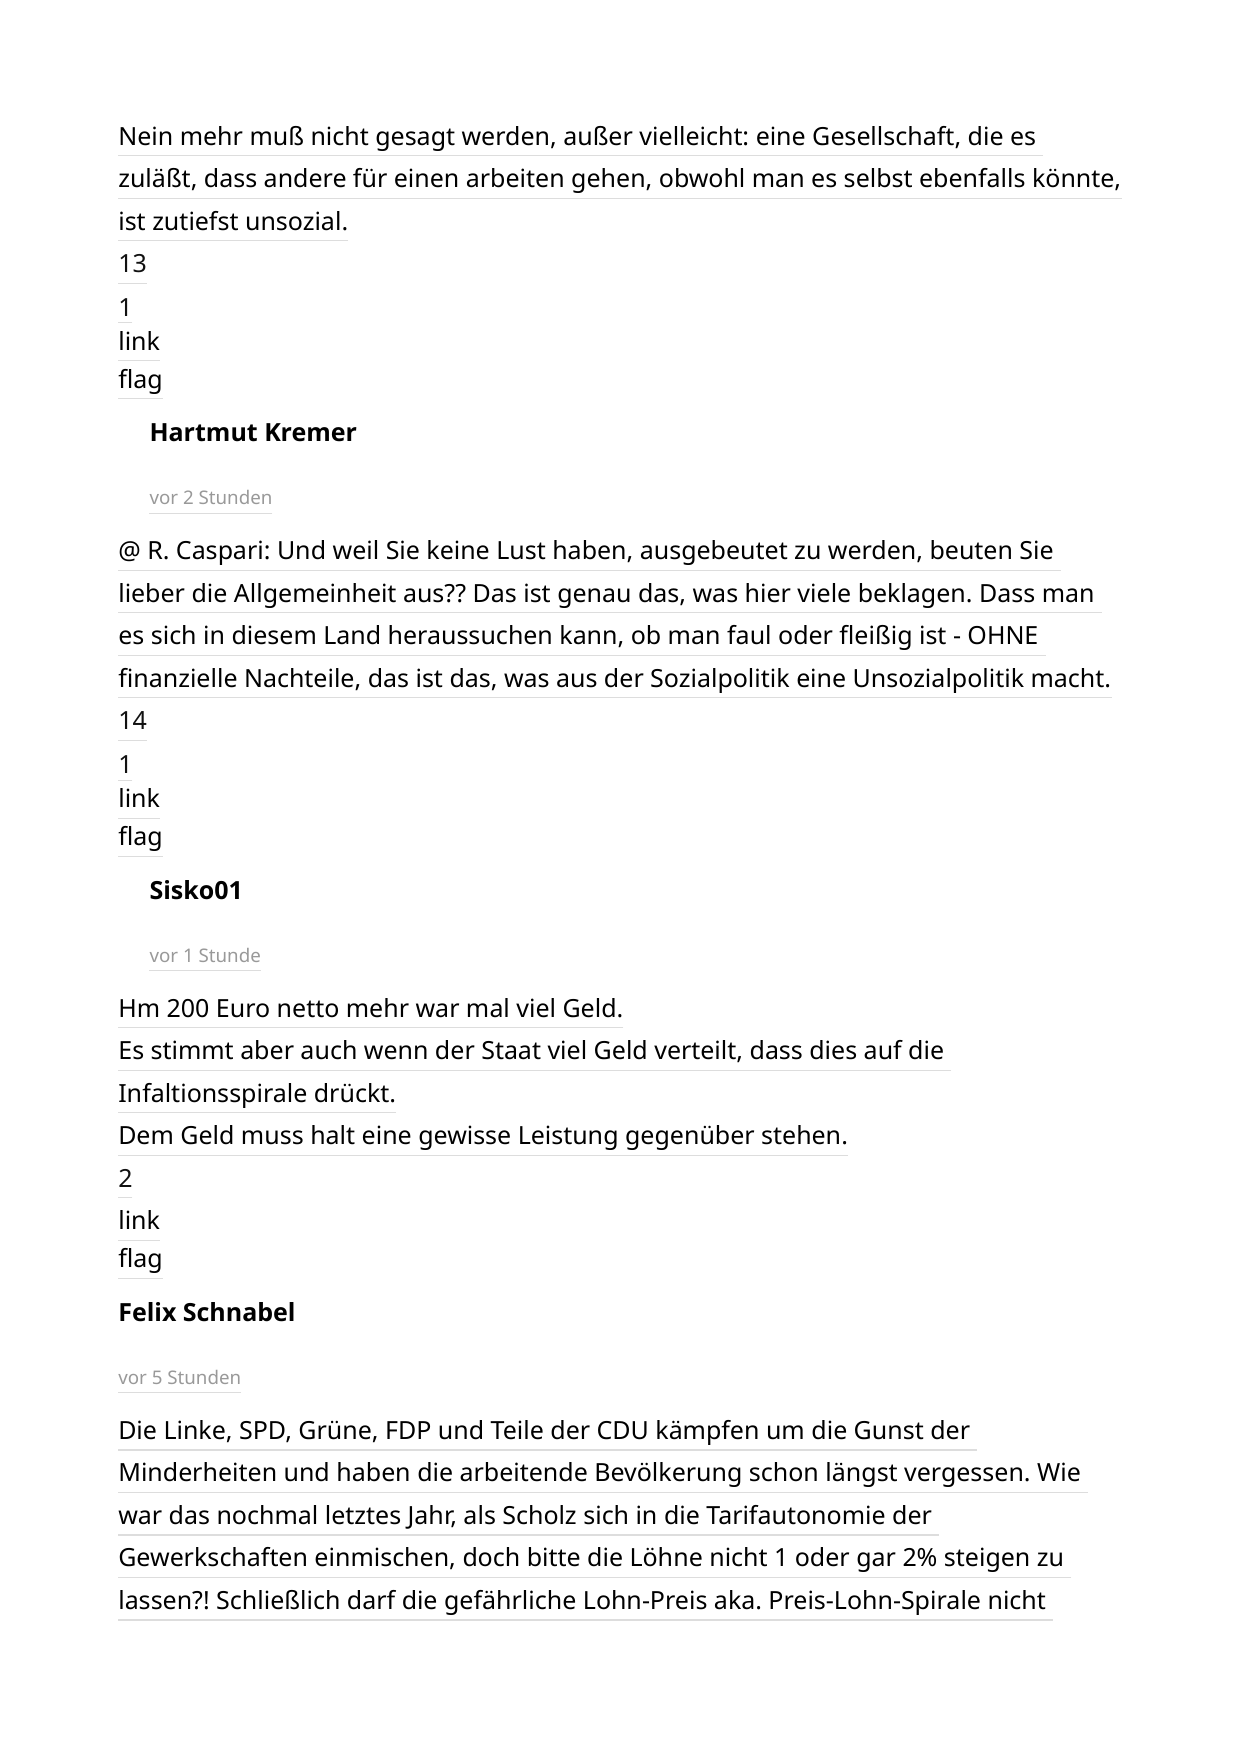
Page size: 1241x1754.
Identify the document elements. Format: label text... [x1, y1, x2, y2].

text 13 [118, 246, 1122, 284]
text Hm 200 Euro netto mehr war mal viel Geld. Es stimmt aber auch wenn der Staat viel Geld verteilt, dass dies auf die Infaltionsspirale drückt. Dem Geld muss halt eine gewisse Leistung gegenüber stehen. [118, 990, 1122, 1156]
text 14 [118, 703, 1122, 741]
text Sisko01 [149, 872, 1122, 907]
text Die Linke, SPD, Grüne, FDP und Teile der CDU kämpfen um die Gunst der Minderheiten und haben die arbeitende Bevölkerung schon längst vergessen. Wie war das nochmal letztes Jahr, als Scholz sich in die Tarifautonomie der Gewerkschaften einmischen, doch bitte die Löhne nicht 1 oder gar 2% steigen zu lassen?! Schließlich darf die gefährliche Lohn-Preis aka. Preis-Lohn-Spirale nicht [118, 1412, 1122, 1621]
text 1 [118, 746, 1122, 781]
text link [118, 781, 1122, 819]
text Hartmut Kremer [149, 415, 1122, 449]
text 2 [118, 1160, 1122, 1198]
text @ R. Caspari: Und weil Sie keine Lust haben, ausgebeutet zu werden, beuten Sie lieber die Allgemeinheit aus?? Das ist genau das, was hier viele beklagen. Dass man es sich in diesem Land heraussuchen kann, ob man faul oder fleißig ist - OHNE finanzielle Nachteile, das ist das, was aus der Sozialpolitik eine Unsozialpolitik macht. [118, 533, 1122, 698]
text link [118, 323, 1122, 361]
text flag [118, 1241, 1122, 1279]
text link [118, 1203, 1122, 1241]
text vor 5 Stunden [118, 1364, 1117, 1393]
text 1 [118, 288, 1122, 323]
text ist zutiefst unsozial. [118, 199, 1122, 241]
text vor 1 Stunde [149, 942, 1117, 971]
text flag [118, 361, 1122, 399]
text flag [118, 819, 1122, 857]
text Felix Schnabel [118, 1294, 1122, 1329]
text vor 2 Stunden [149, 484, 1117, 514]
text Nein mehr muß nicht gesagt werden, außer vielleicht: eine Gesellschaft, die es zuläßt, dass andere für einen arbeiten gehen, obwohl man es selbst ebenfalls könnte, [118, 118, 1122, 198]
